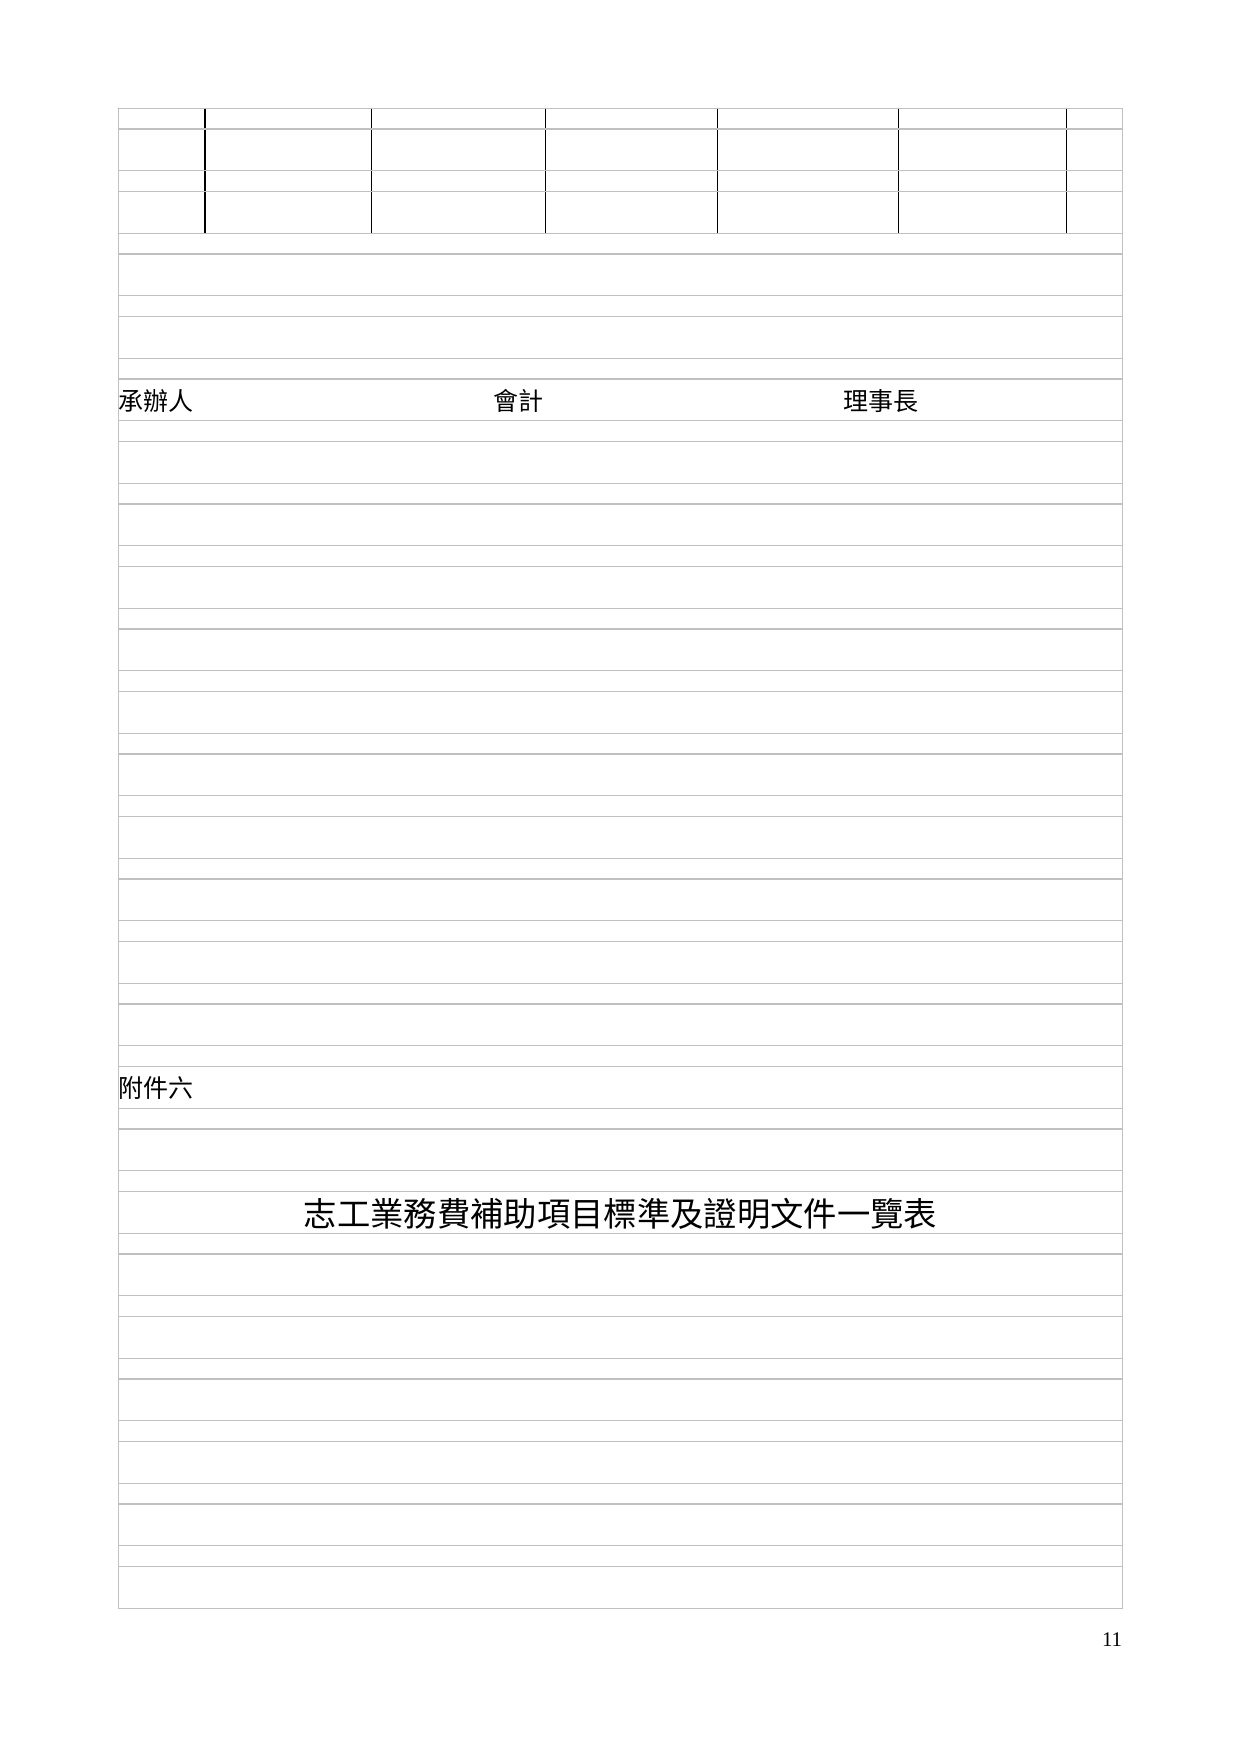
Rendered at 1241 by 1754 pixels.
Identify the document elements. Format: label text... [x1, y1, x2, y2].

text 附件六 [119, 1067, 1122, 1108]
table_cell [119, 192, 204, 233]
text 承辦人 會計 理事長 [119, 380, 1122, 420]
table_cell [206, 109, 371, 128]
table_cell [899, 130, 1066, 170]
table_cell [119, 109, 204, 128]
table_cell [546, 171, 717, 191]
text [119, 359, 1122, 378]
table_cell [899, 192, 1066, 233]
table_cell [372, 171, 545, 191]
table_cell [372, 130, 545, 170]
table_cell [372, 192, 545, 233]
table_cell [718, 171, 898, 191]
table_cell [899, 171, 1066, 191]
table_cell [718, 130, 898, 170]
table_cell [718, 192, 898, 233]
table_cell [206, 171, 371, 191]
text 志工業務費補助項目標準及證明文件一覽表 [119, 1192, 1122, 1233]
table_cell [546, 109, 717, 128]
table_cell [546, 130, 717, 170]
table_cell [718, 109, 898, 128]
table_cell [899, 109, 1066, 128]
table_cell [119, 130, 204, 170]
text [119, 1046, 1122, 1066]
table_cell [546, 192, 717, 233]
text [119, 1171, 1122, 1191]
table_cell [372, 109, 545, 128]
table_cell [206, 130, 371, 170]
table_cell [119, 171, 204, 191]
table_cell [206, 192, 371, 233]
